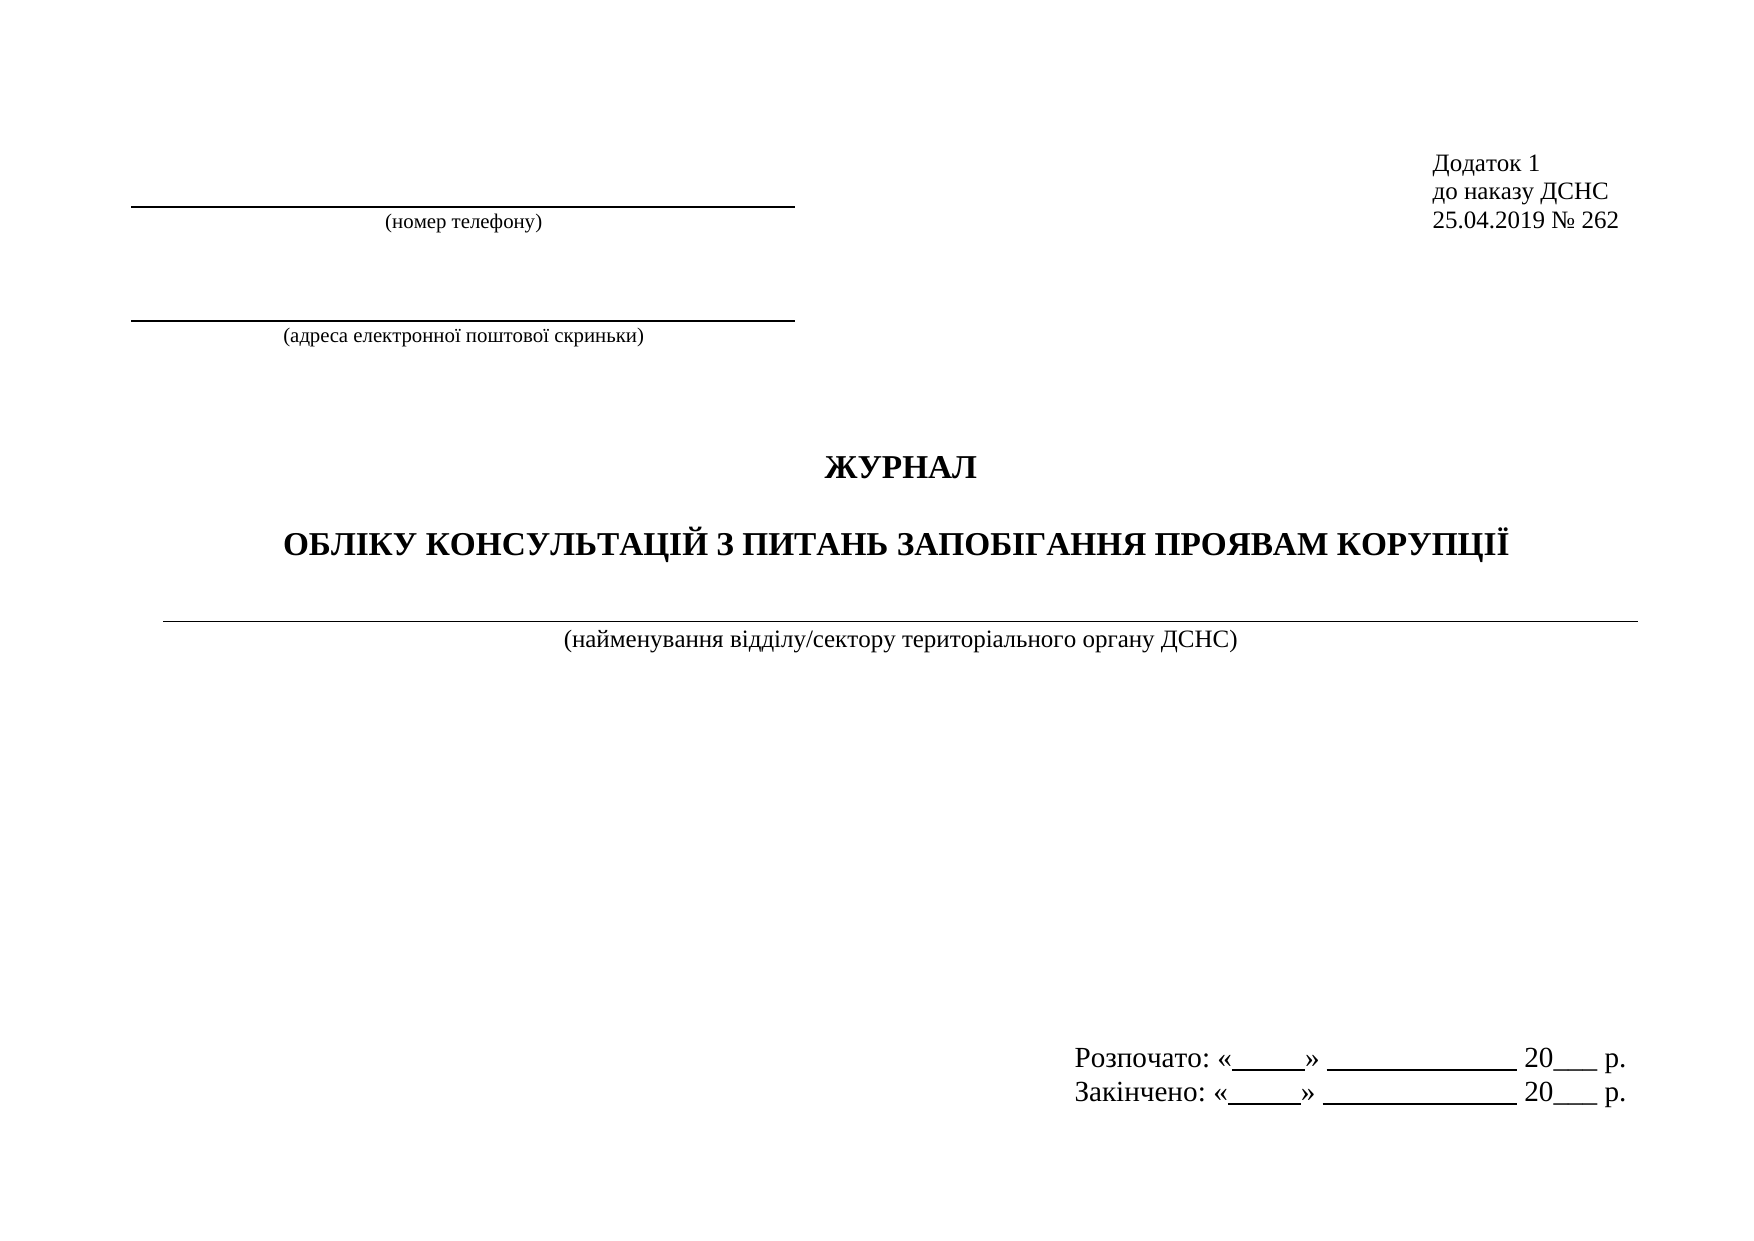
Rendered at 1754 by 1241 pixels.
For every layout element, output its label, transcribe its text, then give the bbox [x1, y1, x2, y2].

table_header Розпочато: « » 20___ р. Закінчено: « » 20___ р. [1063, 1040, 1668, 1111]
text (найменування відділу/сектору територіального органу ДСНС) [118, 624, 1683, 653]
table_header (номер телефону) (адреса електронної поштової скриньки) [120, 148, 878, 347]
text ЖУРНАЛ [118, 448, 1683, 486]
table_header Додаток 1 до наказу ДСНС 25.04.2019 № 262 [878, 148, 1685, 347]
table_header [794, 1040, 1063, 1111]
table_header [118, 1040, 794, 1111]
text ОБЛІКУ КОНСУЛЬТАЦІЙ З ПИТАНЬ ЗАПОБІГАННЯ ПРОЯВАМ КОРУПЦІЇ [118, 524, 1683, 563]
